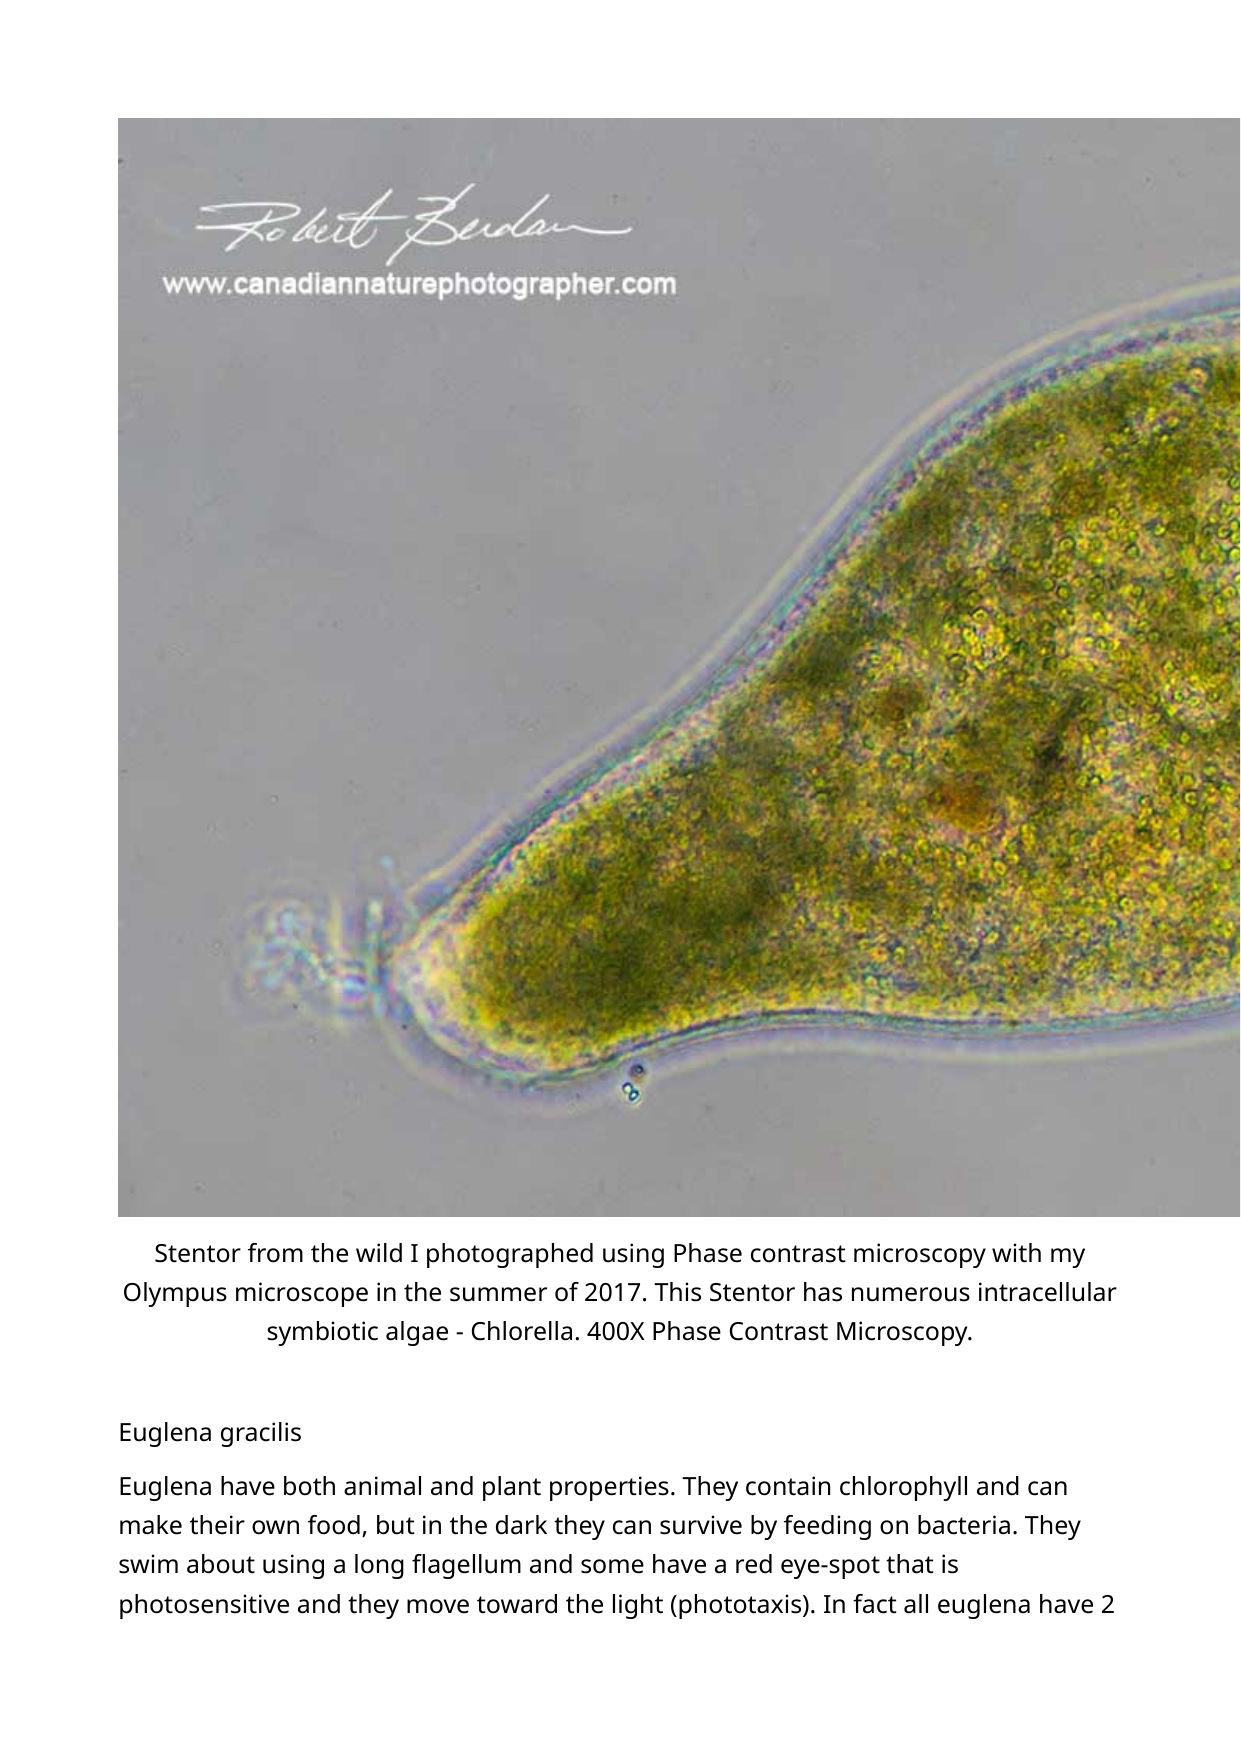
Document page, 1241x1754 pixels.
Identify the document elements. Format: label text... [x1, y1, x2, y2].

text Stentor from the wild I photographed using Phase contrast microscopy with my Olympus microscope in the summer of 2017. This Stentor has numerous intracellular symbiotic algae - Chlorella. 400X Phase Contrast Microscopy. [118, 1235, 1122, 1348]
text Euglena have both animal and plant properties. They contain chlorophyll and can make their own food, but in the dark they can survive by feeding on bacteria. They swim about using a long flagellum and some have a red eye-spot that is photosensitive and they move toward the light (phototaxis). In fact all euglena have 2 [118, 1469, 1122, 1620]
text Euglena gracilis [118, 1415, 1122, 1449]
picture [118, 118, 1241, 1217]
